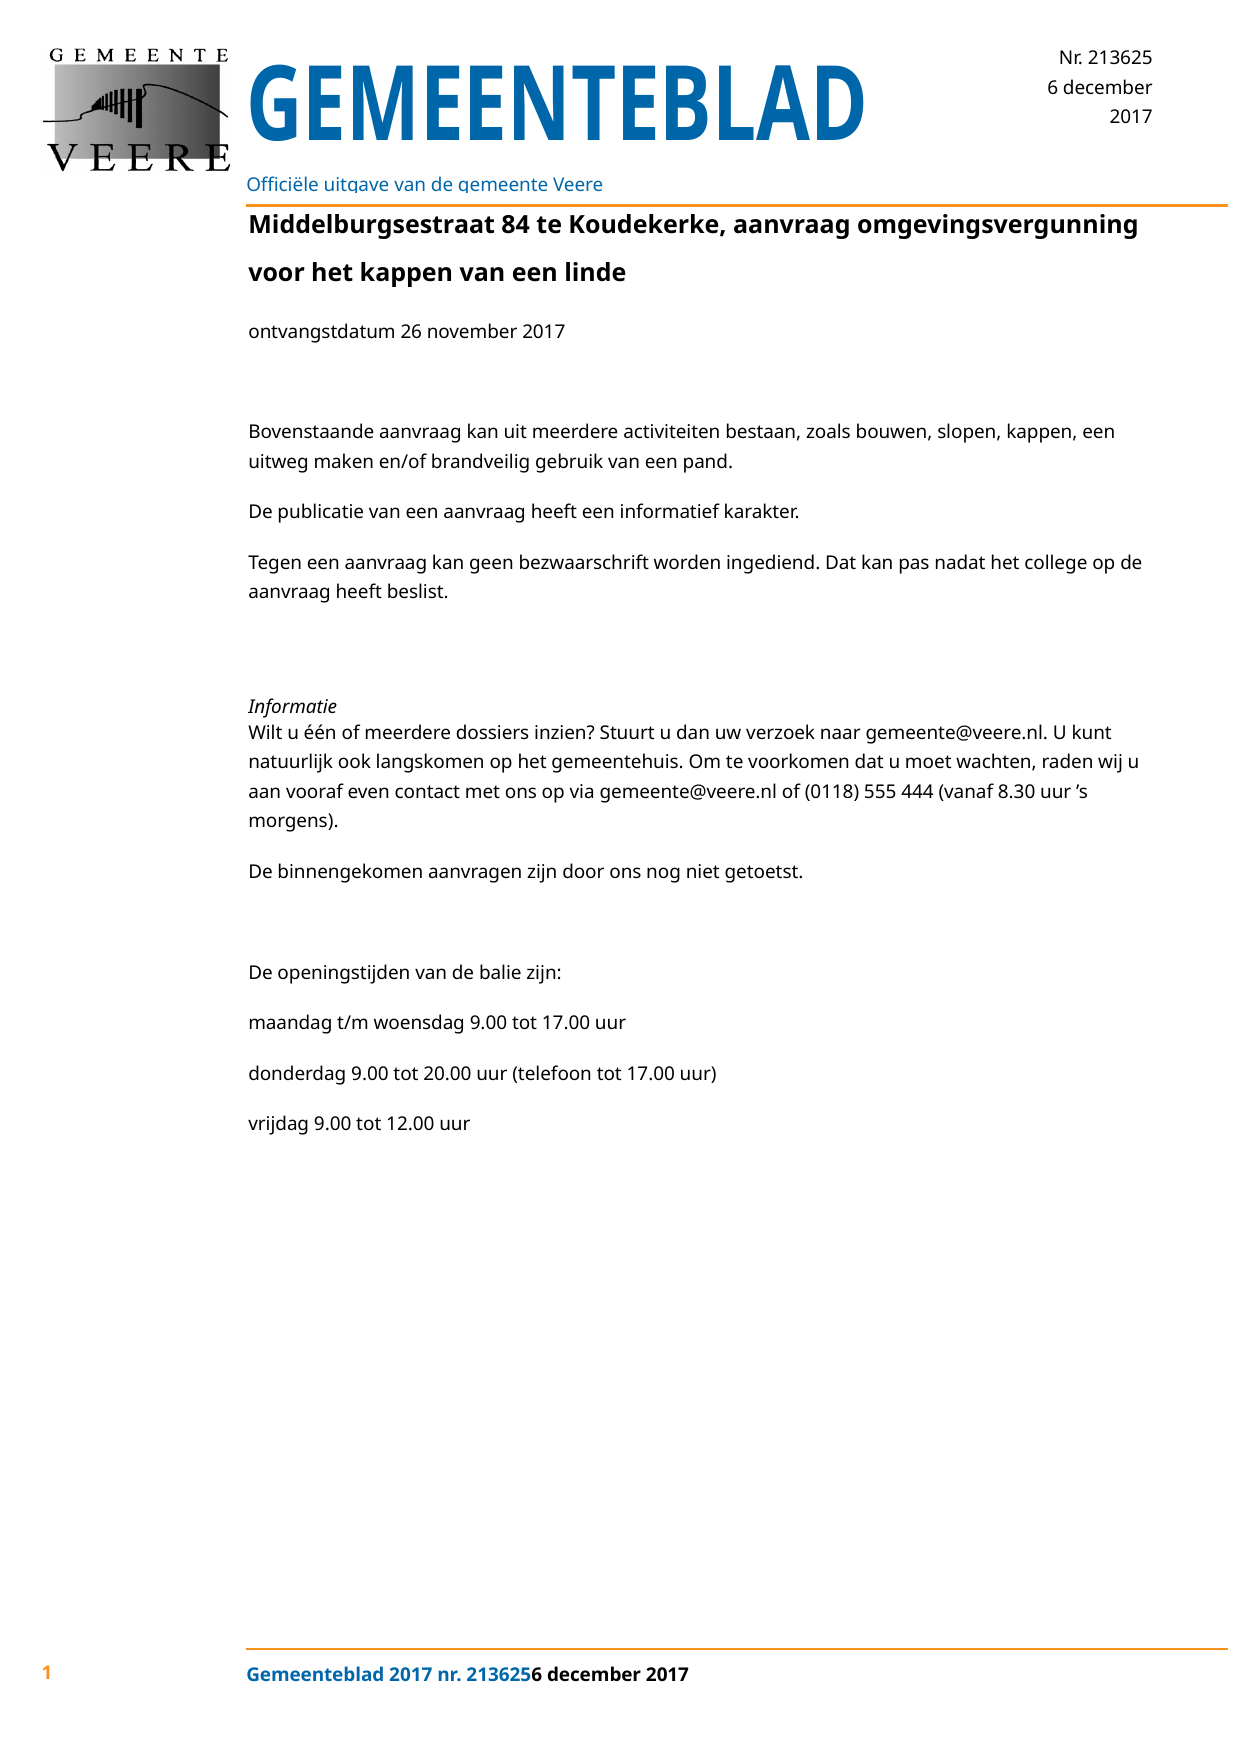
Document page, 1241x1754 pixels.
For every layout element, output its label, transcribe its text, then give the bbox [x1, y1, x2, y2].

text Bovenstaande aanvraag kan uit meerdere activiteiten bestaan, zoals bouwen, slopen, kappen, een uitweg maken en/of brandveilig gebruik van een pand. [248, 419, 1152, 474]
text Informatie [248, 693, 1152, 719]
text donderdag 9.00 tot 20.00 uur (telefoon tot 17.00 uur) [248, 1060, 1152, 1085]
text De binnengekomen aanvragen zijn door ons nog niet getoetst. [248, 858, 1152, 884]
text maandag t/m woensdag 9.00 tot 17.00 uur [248, 1009, 1152, 1035]
text De openingstijden van de balie zijn: [248, 959, 1152, 984]
text Tegen een aanvraag kan geen bezwaarschrift worden ingediend. Dat kan pas nadat het college op de aanvraag heeft beslist. [248, 549, 1152, 604]
picture [41, 47, 231, 172]
text vrijdag 9.00 tot 12.00 uur [248, 1110, 1152, 1136]
text ontvangstdatum 26 november 2017 [248, 318, 1152, 344]
text De publicatie van een aanvraag heeft een informatief karakter. [248, 499, 1152, 524]
text Wilt u één of meerdere dossiers inzien? Stuurt u dan uw verzoek naar gemeente@veere.nl. U kunt natuurlijk ook langskomen op het gemeentehuis. Om te voorkomen dat u moet wachten, raden wij u aan vooraf even contact met ons op via gemeente@veere.nl of (0118) 555 444 (vanaf 8.30 uur ’s morgens). [248, 719, 1152, 833]
text Middelburgsestraat 84 te Koudekerke, aanvraag omgevingsvergunning voor het kappen van een linde [248, 207, 1152, 288]
